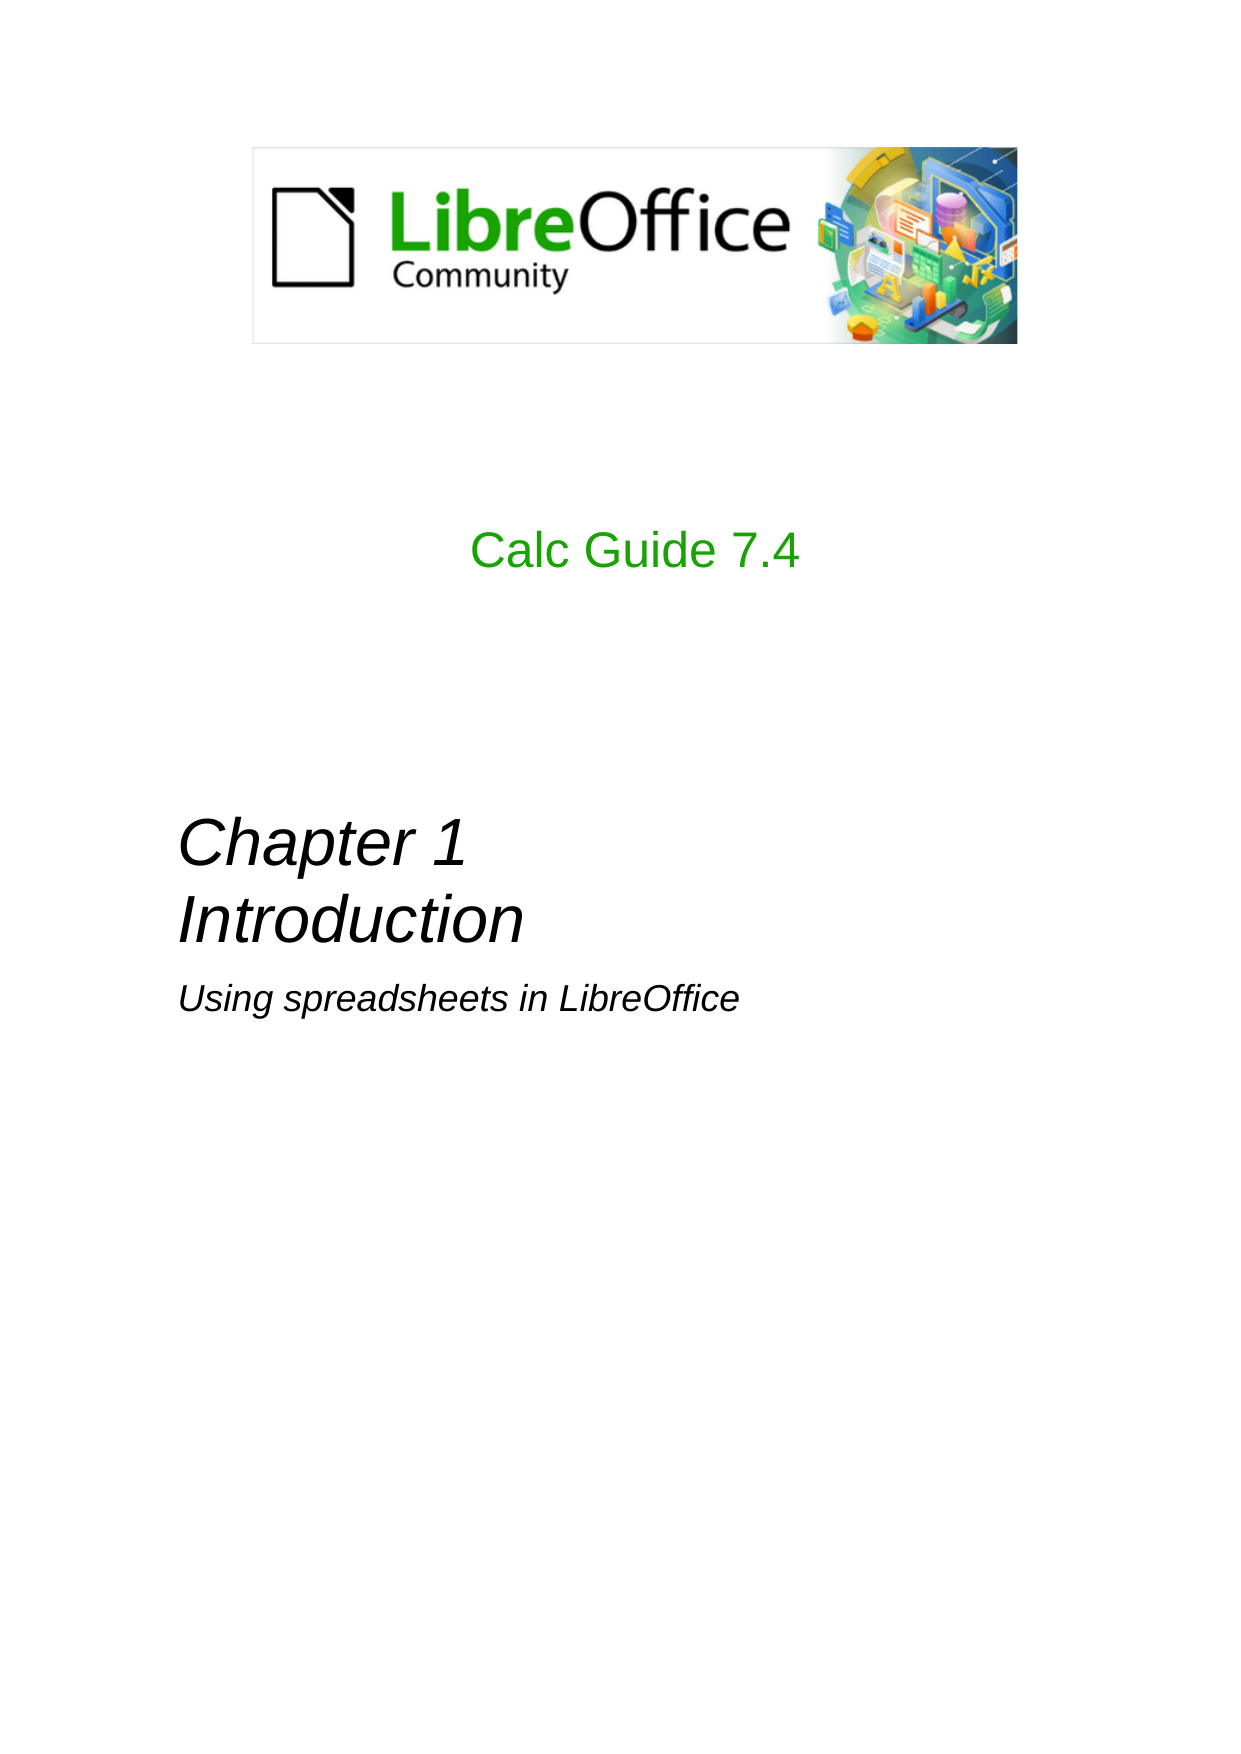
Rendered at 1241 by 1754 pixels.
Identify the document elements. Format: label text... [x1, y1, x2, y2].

text Calc Guide 7.4 [177, 521, 1093, 578]
picture [252, 147, 1018, 344]
subtitle Using spreadsheets in LibreOffice [177, 976, 1093, 1019]
title Chapter 1 Introduction [177, 803, 1093, 957]
